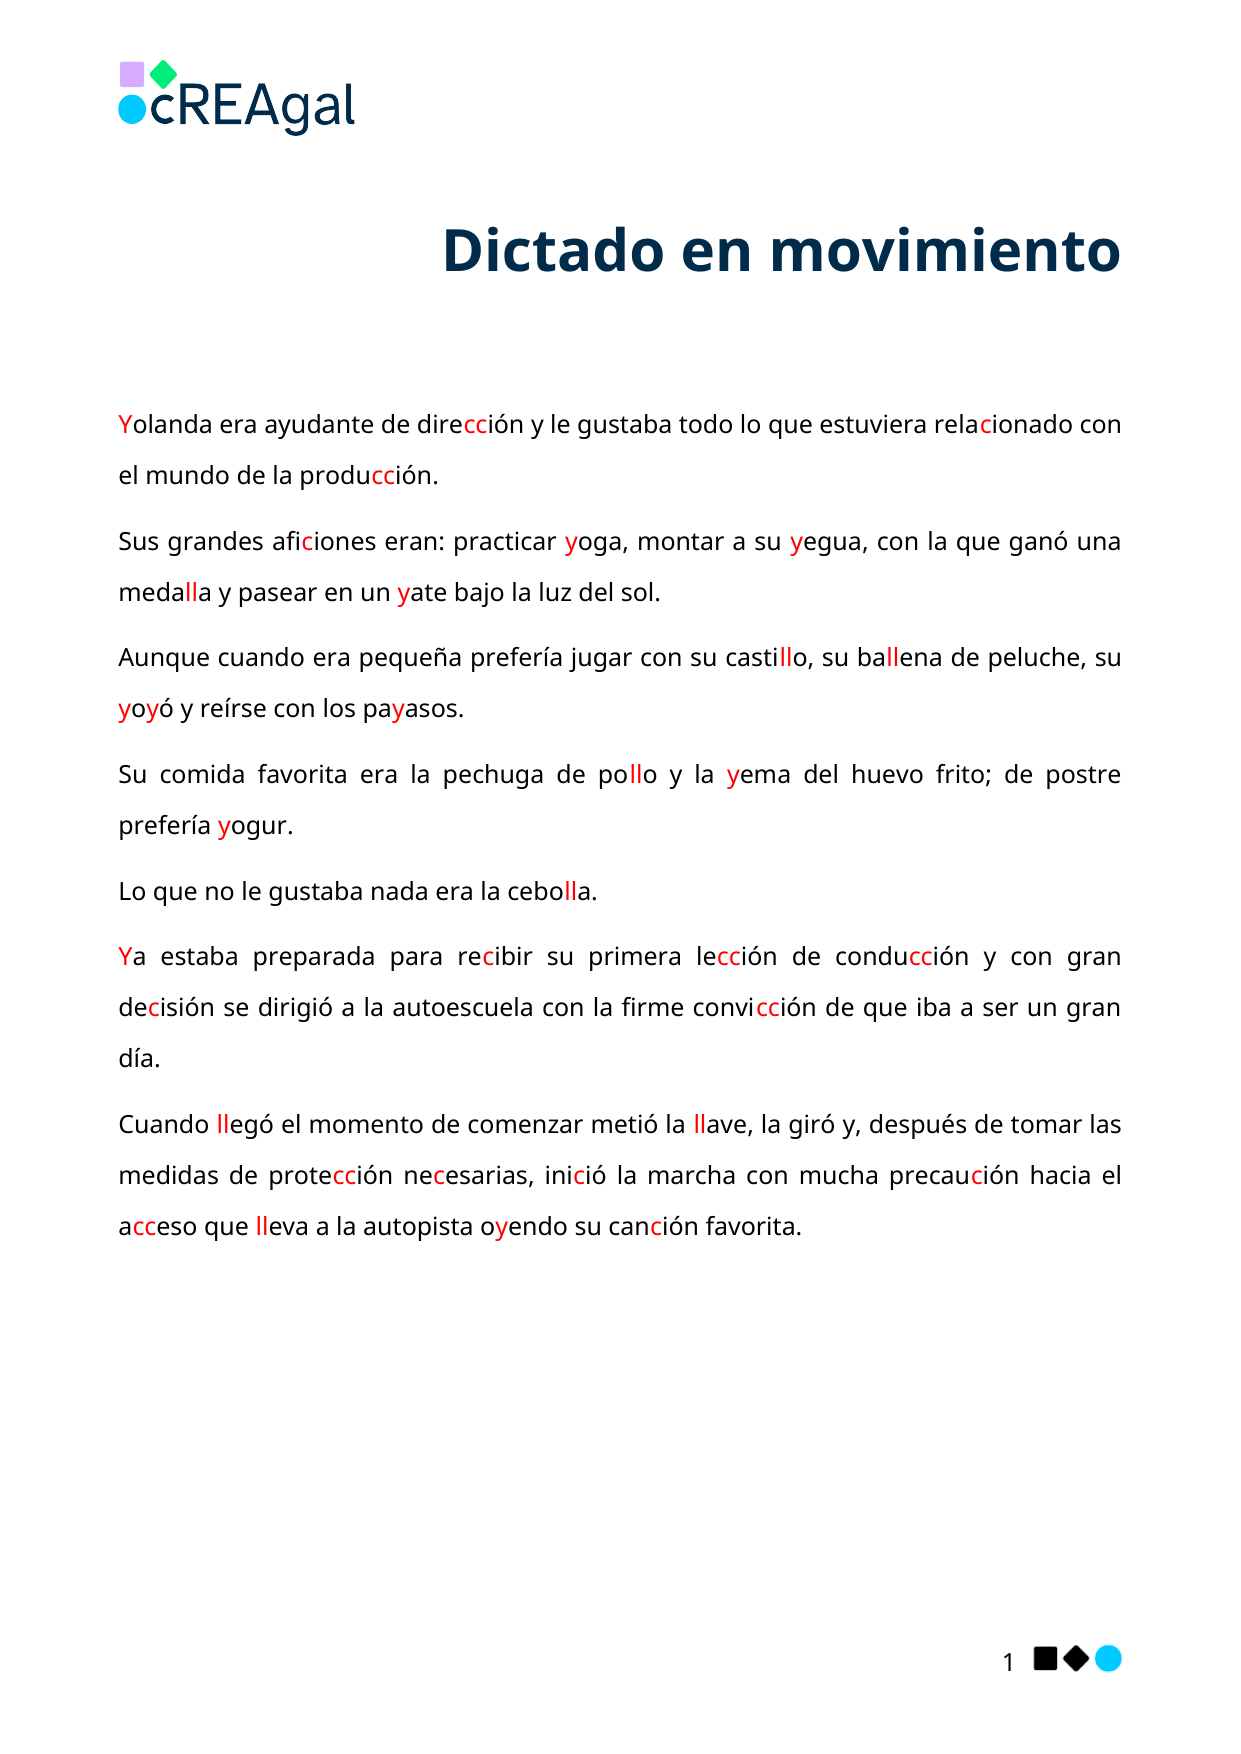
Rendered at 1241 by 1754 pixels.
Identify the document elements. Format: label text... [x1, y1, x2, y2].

text Su comida favorita era la pechuga de pollo y la yema del huevo frito; de postre prefería yogur. [118, 757, 1122, 842]
text Yolanda era ayudante de dirección y le gustaba todo lo que estuviera relacionado con el mundo de la producción. [118, 407, 1122, 492]
text Aunque cuando era pequeña prefería jugar con su castillo, su ballena de peluche, su yoyó y reírse con los payasos. [118, 640, 1122, 725]
picture [118, 60, 355, 136]
text Ya estaba preparada para recibir su primera lección de conducción y con gran decisión se dirigió a la autoescuela con la firme convicción de que iba a ser un gran día. [118, 939, 1122, 1075]
picture [1033, 1645, 1123, 1673]
text Sus grandes aficiones eran: practicar yoga, montar a su yegua, con la que ganó una medalla y pasear en un yate bajo la luz del sol. [118, 523, 1122, 608]
subtitle Dictado en movimiento [118, 209, 1122, 289]
text Cuando llegó el momento de comenzar metió la llave, la giró y, después de tomar las medidas de protección necesarias, inició la marcha con mucha precaución hacia el acceso que lleva a la autopista oyendo su canción favorita. [118, 1107, 1122, 1243]
text Lo que no le gustaba nada era la cebolla. [118, 873, 1122, 907]
